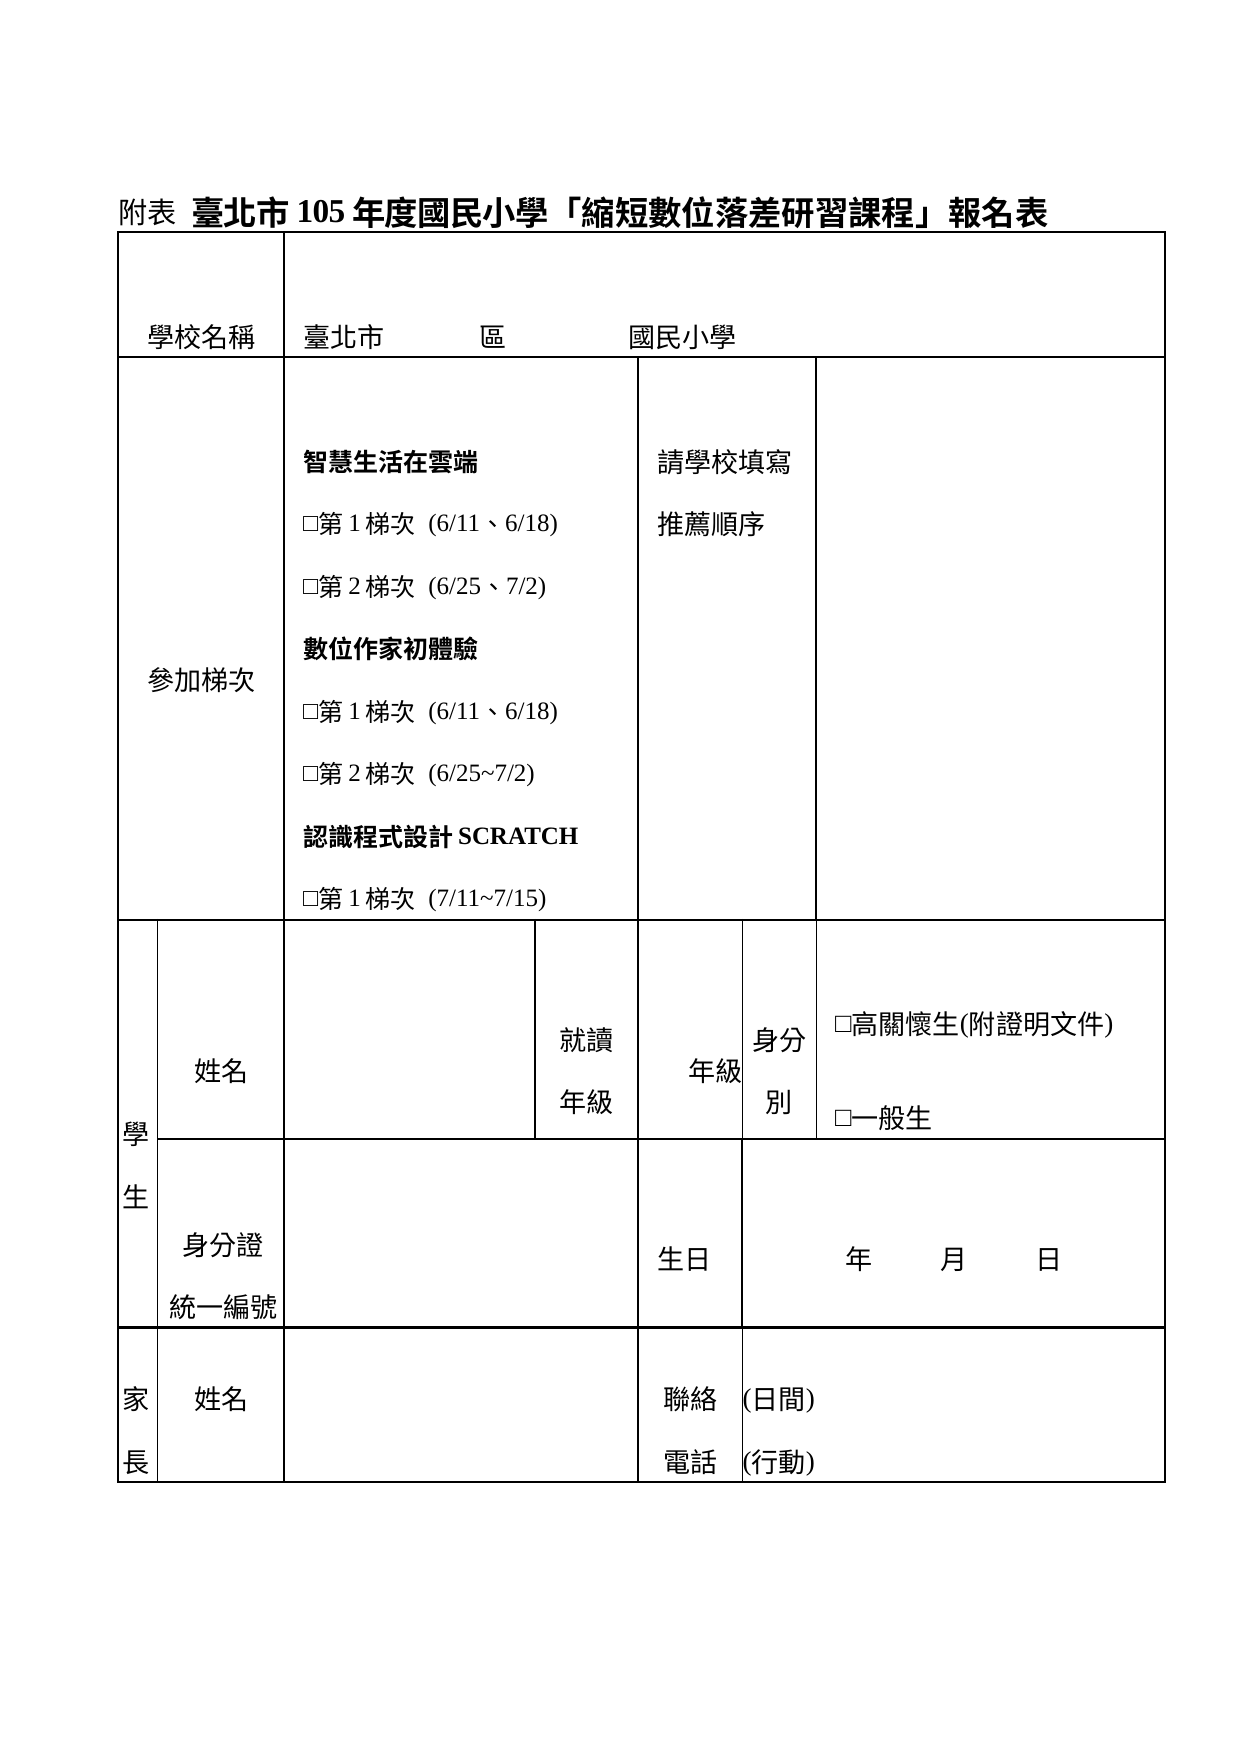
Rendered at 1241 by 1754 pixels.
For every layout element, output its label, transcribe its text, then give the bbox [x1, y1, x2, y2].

table_cell 聯絡電話 [639, 1329, 742, 1481]
table_cell 智慧生活在雲端 □第1梯次 (6/11、6/18) □第2梯次 (6/25、7/2) 數位作家初體驗 □第1梯次 (6/11、6/18) □第2梯次 (6/25~7/2) 認識程式設計SCRATCH □第1梯次 (7/11~7/15) [285, 358, 637, 919]
table_cell 生日 [639, 1140, 741, 1326]
text 附表 臺北市105年度國民小學「縮短數位落差研習課程」報名表 [118, 169, 1122, 231]
table_cell 年 月 日 [743, 1140, 1164, 1326]
table_cell [285, 921, 534, 1137]
table_cell 參加梯次 [119, 358, 283, 919]
table_cell [285, 1329, 637, 1481]
table_cell 學生 [119, 921, 157, 1326]
table_cell 請學校填寫推薦順序 [639, 358, 815, 919]
table_header 學校名稱 [119, 233, 283, 356]
table_cell [285, 1140, 637, 1326]
table_cell 身分別 [743, 921, 816, 1137]
table_cell 身分證 統一編號 [158, 1140, 283, 1326]
table_cell 姓名 [158, 1329, 283, 1481]
table_cell 年級 [639, 921, 742, 1137]
table_header 臺北市 區 國民小學 [285, 233, 1164, 356]
table_cell □高關懷生(附證明文件) □一般生 [817, 921, 1164, 1137]
table_cell (日間) (行動) [743, 1329, 1164, 1481]
table_cell 家長 [119, 1329, 157, 1481]
table_cell [817, 358, 1164, 919]
table_cell 就讀年級 [536, 921, 637, 1137]
table_cell 姓名 [158, 921, 283, 1137]
